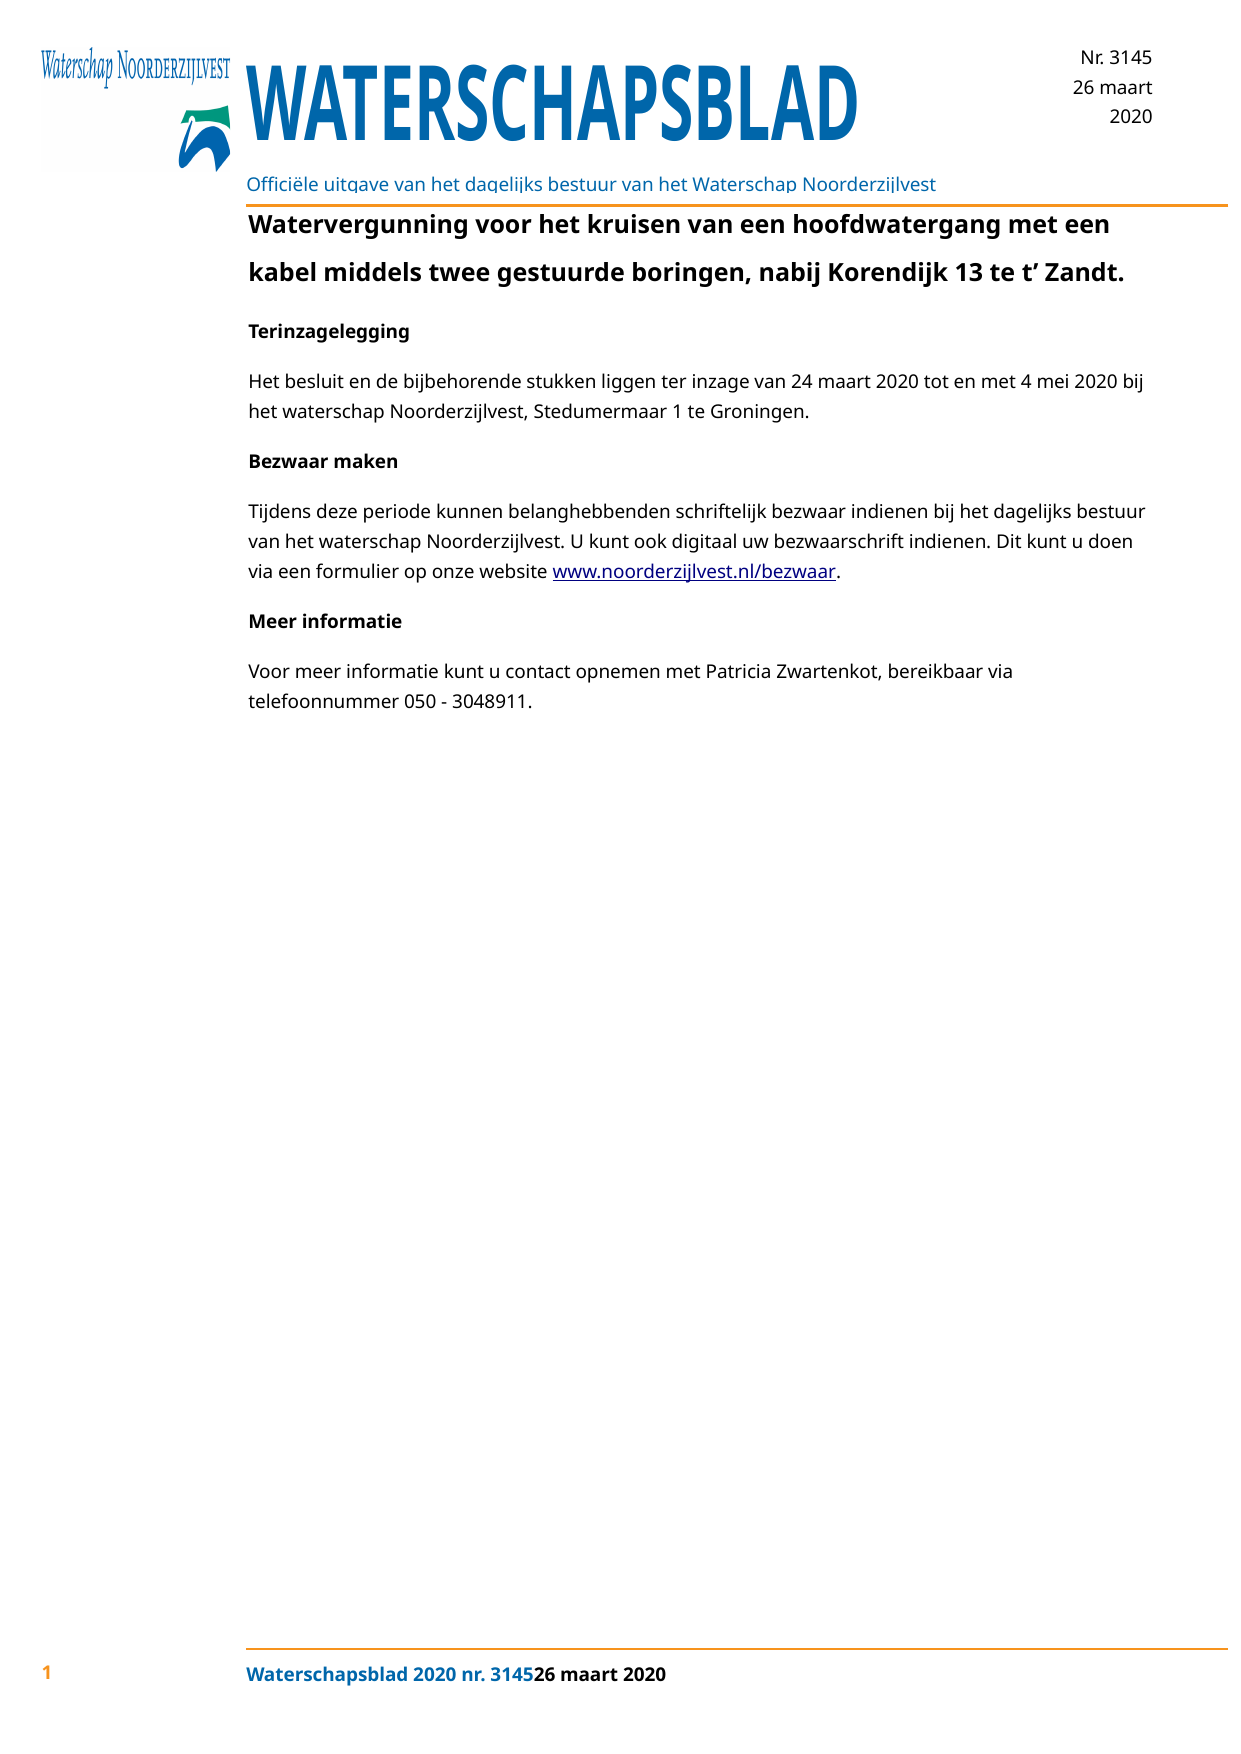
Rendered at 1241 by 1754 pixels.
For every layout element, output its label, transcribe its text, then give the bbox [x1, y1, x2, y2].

picture [41, 47, 231, 172]
text Voor meer informatie kunt u contact opnemen met Patricia Zwartenkot, bereikbaar via telefoonnummer 050 - 3048911. [248, 659, 1152, 714]
text Tijdens deze periode kunnen belanghebbenden schriftelijk bezwaar indienen bij het dagelijks bestuur van het waterschap Noorderzijlvest. U kunt ook digitaal uw bezwaarschrift indienen. Dit kunt u doen via een formulier op onze website www.noorderzijlvest.nl/bezwaar. [248, 499, 1152, 584]
text Bezwaar maken [248, 448, 1152, 474]
text Het besluit en de bijbehorende stukken liggen ter inzage van 24 maart 2020 tot en met 4 mei 2020 bij het waterschap Noorderzijlvest, Stedumermaar 1 te Groningen. [248, 368, 1152, 424]
text Meer informatie [248, 608, 1152, 634]
text Terinzagelegging [248, 318, 1152, 344]
text Watervergunning voor het kruisen van een hoofdwatergang met een kabel middels twee gestuurde boringen, nabij Korendijk 13 te t’ Zandt. [248, 207, 1152, 288]
